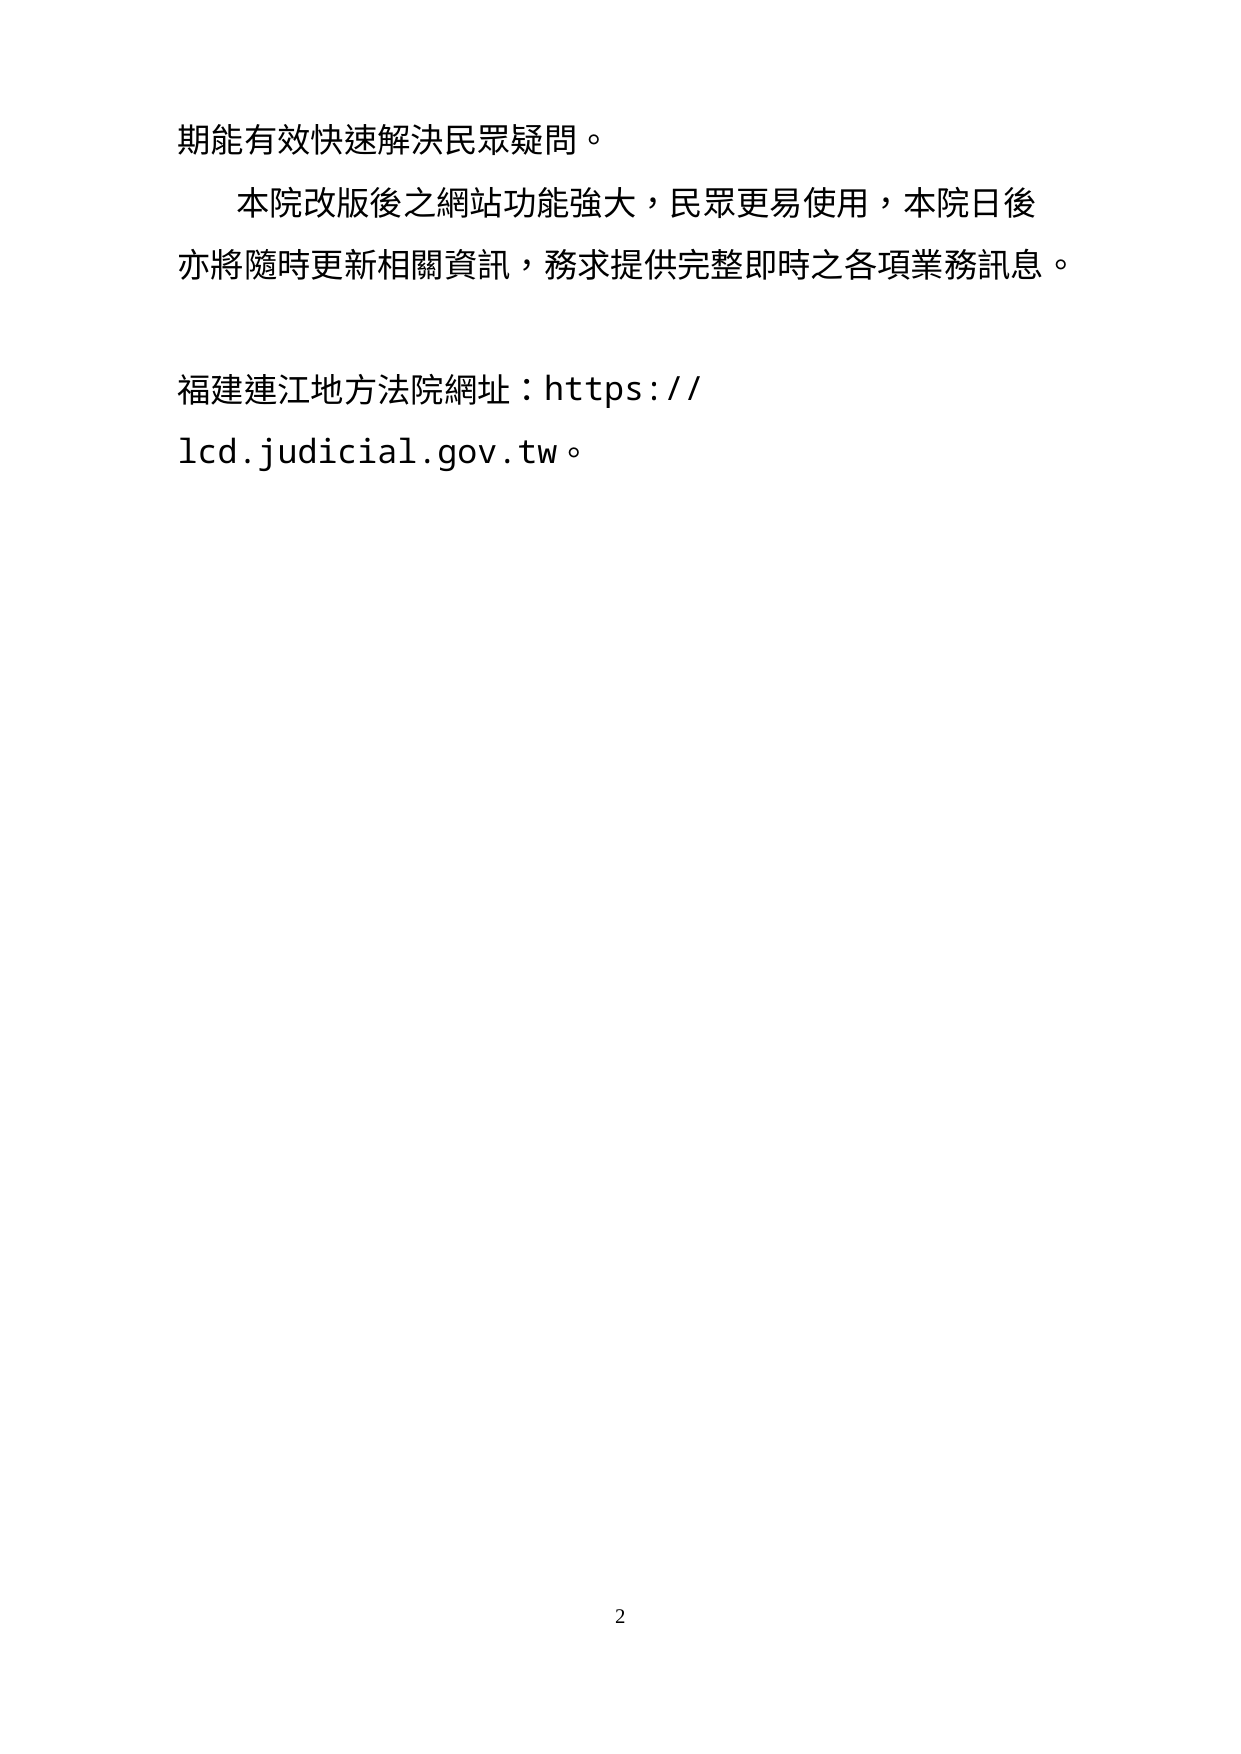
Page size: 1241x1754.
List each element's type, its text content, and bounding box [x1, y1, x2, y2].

text 本院改版後之網站功能強大，民眾更易使用，本院日後亦將隨時更新相關資訊，務求提供完整即時之各項業務訊息。 [177, 159, 1063, 284]
text 福建連江地方法院網址：https://lcd.judicial.gov.tw。 [177, 346, 1063, 471]
text 期能有效快速解決民眾疑問。 [177, 96, 1063, 159]
